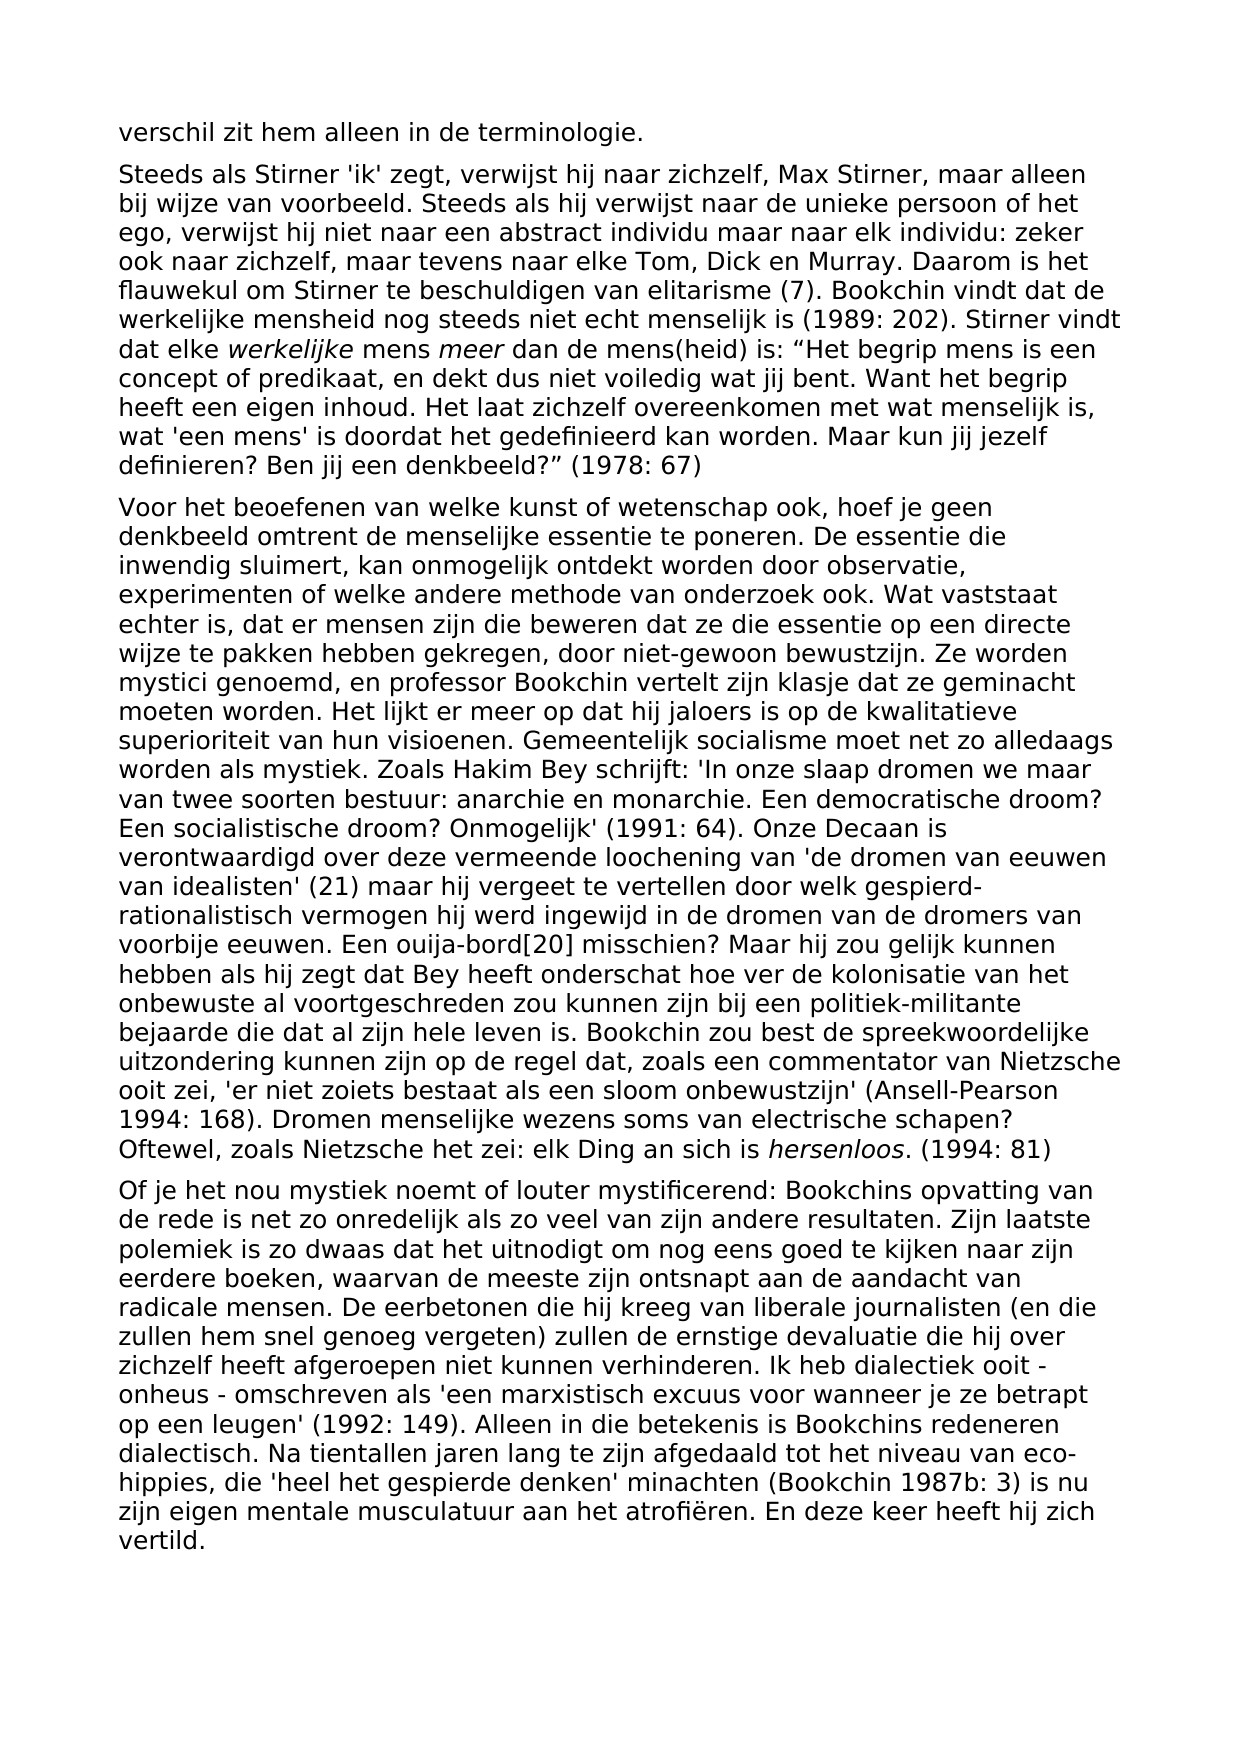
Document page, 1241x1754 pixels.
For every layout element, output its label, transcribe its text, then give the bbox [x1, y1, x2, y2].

text verschil zit hem alleen in de terminologie. [118, 118, 1122, 147]
text Steeds als Stirner 'ik' zegt, verwijst hij naar zichzelf, Max Stirner, maar alleen bij wijze van voorbeeld. Steeds als hij verwijst naar de unieke persoon of het ego, verwijst hij niet naar een abstract individu maar naar elk individu: zeker ook naar zichzelf, maar tevens naar elke Tom, Dick en Murray. Daarom is het flauwekul om Stirner te beschuldigen van elitarisme (7). Bookchin vindt dat de werkelijke mensheid nog steeds niet echt menselijk is (1989: 202). Stirner vindt dat elke werkelijke mens meer dan de mens(heid) is: “Het begrip mens is een concept of predikaat, en dekt dus niet voiledig wat jij bent. Want het begrip heeft een eigen inhoud. Het laat zichzelf overeenkomen met wat menselijk is, wat 'een mens' is doordat het gedefinieerd kan worden. Maar kun jij jezelf definieren? Ben jij een denkbeeld?” (1978: 67) [118, 160, 1122, 481]
text Of je het nou mystiek noemt of louter mystificerend: Bookchins opvatting van de rede is net zo onredelijk als zo veel van zijn andere resultaten. Zijn laatste polemiek is zo dwaas dat het uitnodigt om nog eens goed te kijken naar zijn eerdere boeken, waarvan de meeste zijn ontsnapt aan de aandacht van radicale mensen. De eerbetonen die hij kreeg van liberale journalisten (en die zullen hem snel genoeg vergeten) zullen de ernstige devaluatie die hij over zichzelf heeft afgeroepen niet kunnen verhinderen. Ik heb dialectiek ooit - onheus - omschreven als 'een marxistisch excuus voor wanneer je ze betrapt op een leugen' (1992: 149). Alleen in die betekenis is Bookchins redeneren dialectisch. Na tientallen jaren lang te zijn afgedaald tot het niveau van eco-hippies, die 'heel het gespierde denken' minachten (Bookchin 1987b: 3) is nu zijn eigen mentale musculatuur aan het atrofiëren. En deze keer heeft hij zich vertild. [118, 1176, 1122, 1556]
text Voor het beoefenen van welke kunst of wetenschap ook, hoef je geen denkbeeld omtrent de menselijke essentie te poneren. De essentie die inwendig sluimert, kan onmogelijk ontdekt worden door observatie, experimenten of welke andere methode van onderzoek ook. Wat vaststaat echter is, dat er mensen zijn die beweren dat ze die essentie op een directe wijze te pakken hebben gekregen, door niet-gewoon bewustzijn. Ze worden mystici genoemd, en professor Bookchin vertelt zijn klasje dat ze geminacht moeten worden. Het lijkt er meer op dat hij jaloers is op de kwalitatieve superioriteit van hun visioenen. Gemeentelijk socialisme moet net zo alledaags worden als mystiek. Zoals Hakim Bey schrijft: 'In onze slaap dromen we maar van twee soorten bestuur: anarchie en monarchie. Een democratische droom? Een socialistische droom? Onmogelijk' (1991: 64). Onze Decaan is verontwaardigd over deze vermeende loochening van 'de dromen van eeuwen van idealisten' (21) maar hij vergeet te vertellen door welk gespierd-rationalistisch vermogen hij werd ingewijd in de dromen van de dromers van voorbije eeuwen. Een ouija-bord[20] misschien? Maar hij zou gelijk kunnen hebben als hij zegt dat Bey heeft onderschat hoe ver de kolonisatie van het onbewuste al voortgeschreden zou kunnen zijn bij een politiek-militante bejaarde die dat al zijn hele leven is. Bookchin zou best de spreekwoordelijke uitzondering kunnen zijn op de regel dat, zoals een commentator van Nietzsche ooit zei, 'er niet zoiets bestaat als een sloom onbewustzijn' (Ansell-Pearson 1994: 168). Dromen menselijke wezens soms van electrische schapen? Oftewel, zoals Nietzsche het zei: elk Ding an sich is hersenloos. (1994: 81) [118, 493, 1122, 1164]
